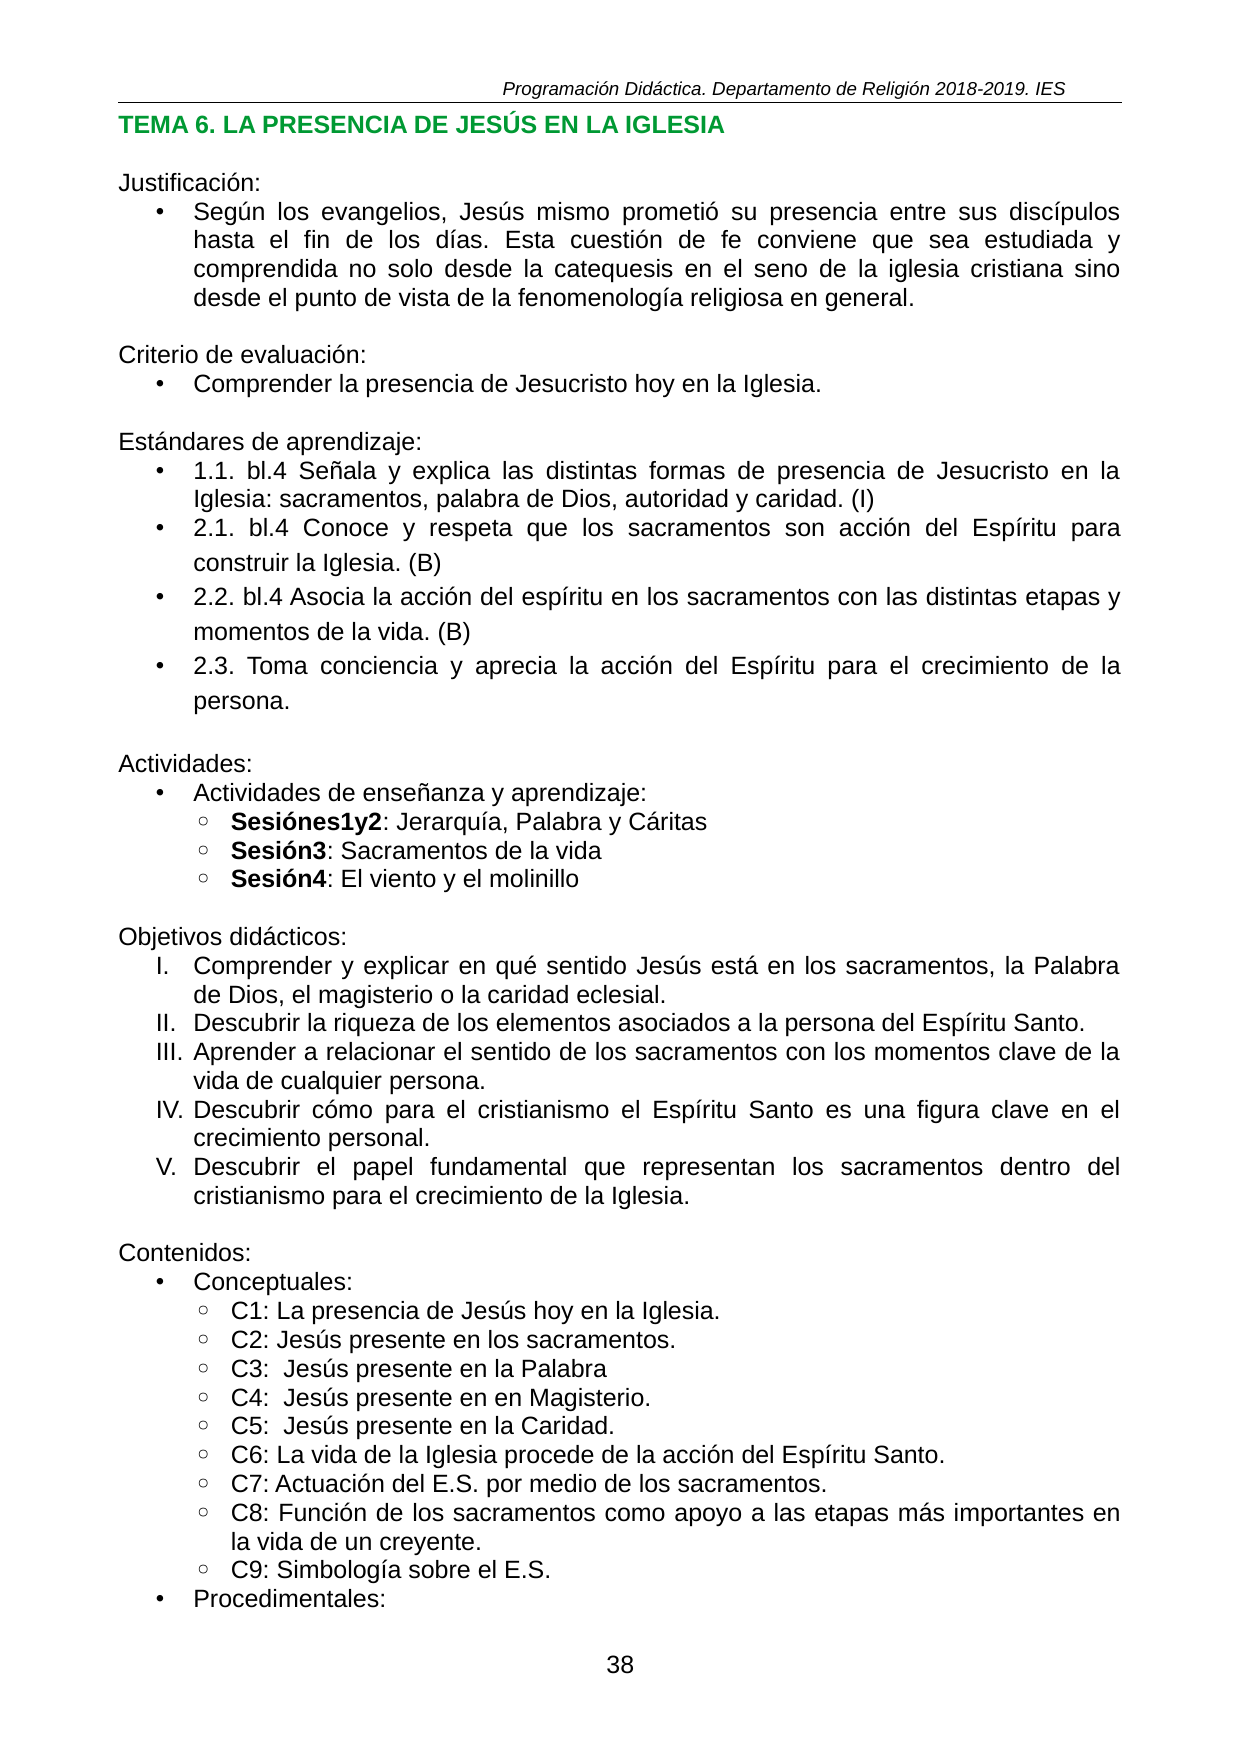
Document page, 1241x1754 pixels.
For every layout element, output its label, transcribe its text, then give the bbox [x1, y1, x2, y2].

list Comprender y explicar en qué sentido Jesús está en los sacramentos, la Palabra de Dios, el magisterio o la caridad eclesial. [156, 951, 1122, 1008]
text Objetivos didácticos: [118, 922, 1122, 951]
text Justificación: [118, 168, 1122, 197]
list C9: Simbología sobre el E.S. [193, 1556, 1122, 1584]
list 2.1. bl.4 Conoce y respeta que los sacramentos son acción del Espíritu para construir la Iglesia. (B) [156, 513, 1122, 577]
list Descubrir el papel fundamental que representan los sacramentos dentro del cristianismo para el crecimiento de la Iglesia. [156, 1152, 1122, 1209]
list Procedimentales: [156, 1584, 1122, 1613]
list C3: Jesús presente en la Palabra [193, 1354, 1122, 1382]
list C2: Jesús presente en los sacramentos. [193, 1325, 1122, 1354]
list Aprender a relacionar el sentido de los sacramentos con los momentos clave de la vida de cualquier persona. [156, 1037, 1122, 1094]
list Sesión3: Sacramentos de la vida [193, 836, 1122, 864]
text TEMA 6. LA PRESENCIA DE JESÚS EN LA IGLESIA [118, 110, 1122, 139]
list C4: Jesús presente en en Magisterio. [193, 1382, 1122, 1411]
list Descubrir la riqueza de los elementos asociados a la persona del Espíritu Santo. [156, 1008, 1122, 1037]
list Sesión4: El viento y el molinillo [193, 864, 1122, 893]
text Actividades: [118, 749, 1122, 778]
list C7: Actuación del E.S. por medio de los sacramentos. [193, 1469, 1122, 1498]
list 2.2. bl.4 Asocia la acción del espíritu en los sacramentos con las distintas etapas y momentos de la vida. (B) [156, 582, 1122, 646]
list C8: Función de los sacramentos como apoyo a las etapas más importantes en la vida de un creyente. [193, 1498, 1122, 1556]
list Según los evangelios, Jesús mismo prometió su presencia entre sus discípulos hasta el fin de los días. Esta cuestión de fe conviene que sea estudiada y comprendida no solo desde la catequesis en el seno de la iglesia cristiana sino desde el punto de vista de la fenomenología religiosa en general. [156, 197, 1122, 312]
list C6: La vida de la Iglesia procede de la acción del Espíritu Santo. [193, 1440, 1122, 1469]
text Contenidos: [118, 1238, 1122, 1267]
list 2.3. Toma conciencia y aprecia la acción del Espíritu para el crecimiento de la persona. [156, 651, 1122, 715]
text Estándares de aprendizaje: [118, 427, 1122, 456]
list Descubrir cómo para el cristianismo el Espíritu Santo es una figura clave en el crecimiento personal. [156, 1094, 1122, 1152]
list 1.1. bl.4 Señala y explica las distintas formas de presencia de Jesucristo en la Iglesia: sacramentos, palabra de Dios, autoridad y caridad. (I) [156, 456, 1122, 513]
list C1: La presencia de Jesús hoy en la Iglesia. [193, 1296, 1122, 1325]
list Sesiónes1y2: Jerarquía, Palabra y Cáritas [193, 807, 1122, 836]
list Actividades de enseñanza y aprendizaje: [156, 778, 1122, 807]
text Criterio de evaluación: [118, 341, 1122, 369]
list Conceptuales: [156, 1267, 1122, 1296]
list Comprender la presencia de Jesucristo hoy en la Iglesia. [156, 369, 1122, 398]
list C5: Jesús presente en la Caridad. [193, 1411, 1122, 1440]
